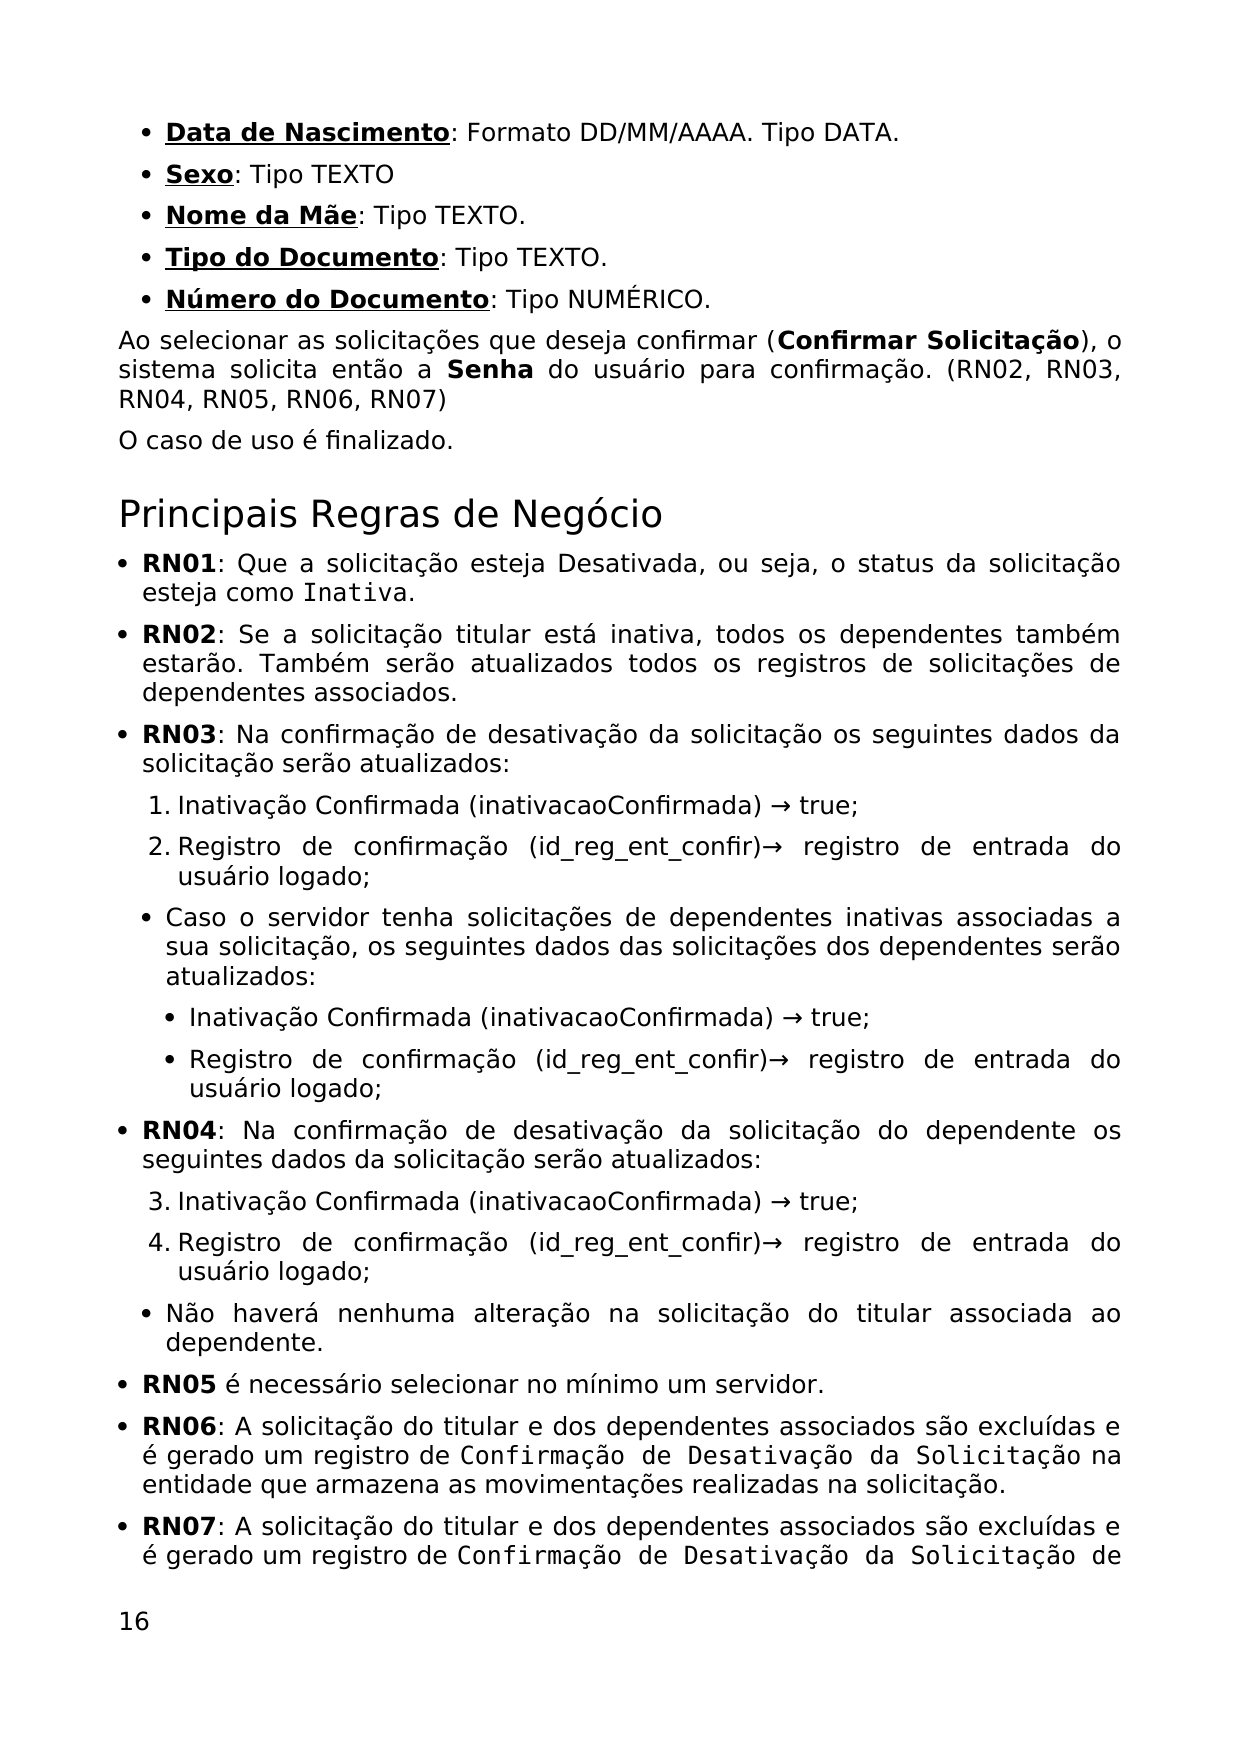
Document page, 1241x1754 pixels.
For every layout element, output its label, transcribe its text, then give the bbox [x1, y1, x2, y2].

list Data de Nascimento: Formato DD/MM/AAAA. Tipo DATA. [142, 118, 1122, 147]
list Registro de confirmação (id_reg_ent_confir)→ registro de entrada do usuário logado; [148, 833, 1122, 891]
list Nome da Mãe: Tipo TEXTO. [142, 201, 1122, 231]
list Sexo: Tipo TEXTO [142, 160, 1122, 189]
list RN06: A solicitação do titular e dos dependentes associados são excluídas e é gerado um registro de Confirmação de Desativação da Solicitação na entidade que armazena as movimentações realizadas na solicitação. [118, 1412, 1122, 1499]
list Caso o servidor tenha solicitações de dependentes inativas associadas a sua solicitação, os seguintes dados das solicitações dos dependentes serão atualizados: [142, 903, 1122, 991]
list RN01: Que a solicitação esteja Desativada, ou seja, o status da solicitação esteja como Inativa. [118, 549, 1122, 608]
list Inativação Confirmada (inativacaoConfirmada) → true; [165, 1003, 1122, 1033]
subtitle Principais Regras de Negócio [118, 493, 1122, 537]
list Tipo do Documento: Tipo TEXTO. [142, 243, 1122, 272]
list Inativação Confirmada (inativacaoConfirmada) → true; [148, 1187, 1122, 1216]
list Número do Documento: Tipo NUMÉRICO. [142, 285, 1122, 314]
list Registro de confirmação (id_reg_ent_confir)→ registro de entrada do usuário logado; [148, 1228, 1122, 1287]
text Ao selecionar as solicitações que deseja confirmar (Confirmar Solicitação), o sistema solicita então a Senha do usuário para confirmação. (RN02, RN03, RN04, RN05, RN06, RN07) [118, 326, 1122, 414]
list Inativação Confirmada (inativacaoConfirmada) → true; [148, 791, 1122, 820]
list RN04: Na confirmação de desativação da solicitação do dependente os seguintes dados da solicitação serão atualizados: [118, 1116, 1122, 1174]
text O caso de uso é finalizado. [118, 426, 1122, 456]
list RN05 é necessário selecionar no mínimo um servidor. [118, 1370, 1122, 1399]
list RN07: A solicitação do titular e dos dependentes associados são excluídas e é gerado um registro de Confirmação de Desativação da Solicitação de [118, 1512, 1122, 1570]
list Não haverá nenhuma alteração na solicitação do titular associada ao dependente. [142, 1299, 1122, 1358]
list RN02: Se a solicitação titular está inativa, todos os dependentes também estarão. Também serão atualizados todos os registros de solicitações de dependentes associados. [118, 620, 1122, 708]
list RN03: Na confirmação de desativação da solicitação os seguintes dados da solicitação serão atualizados: [118, 720, 1122, 778]
list Registro de confirmação (id_reg_ent_confir)→ registro de entrada do usuário logado; [165, 1045, 1122, 1103]
